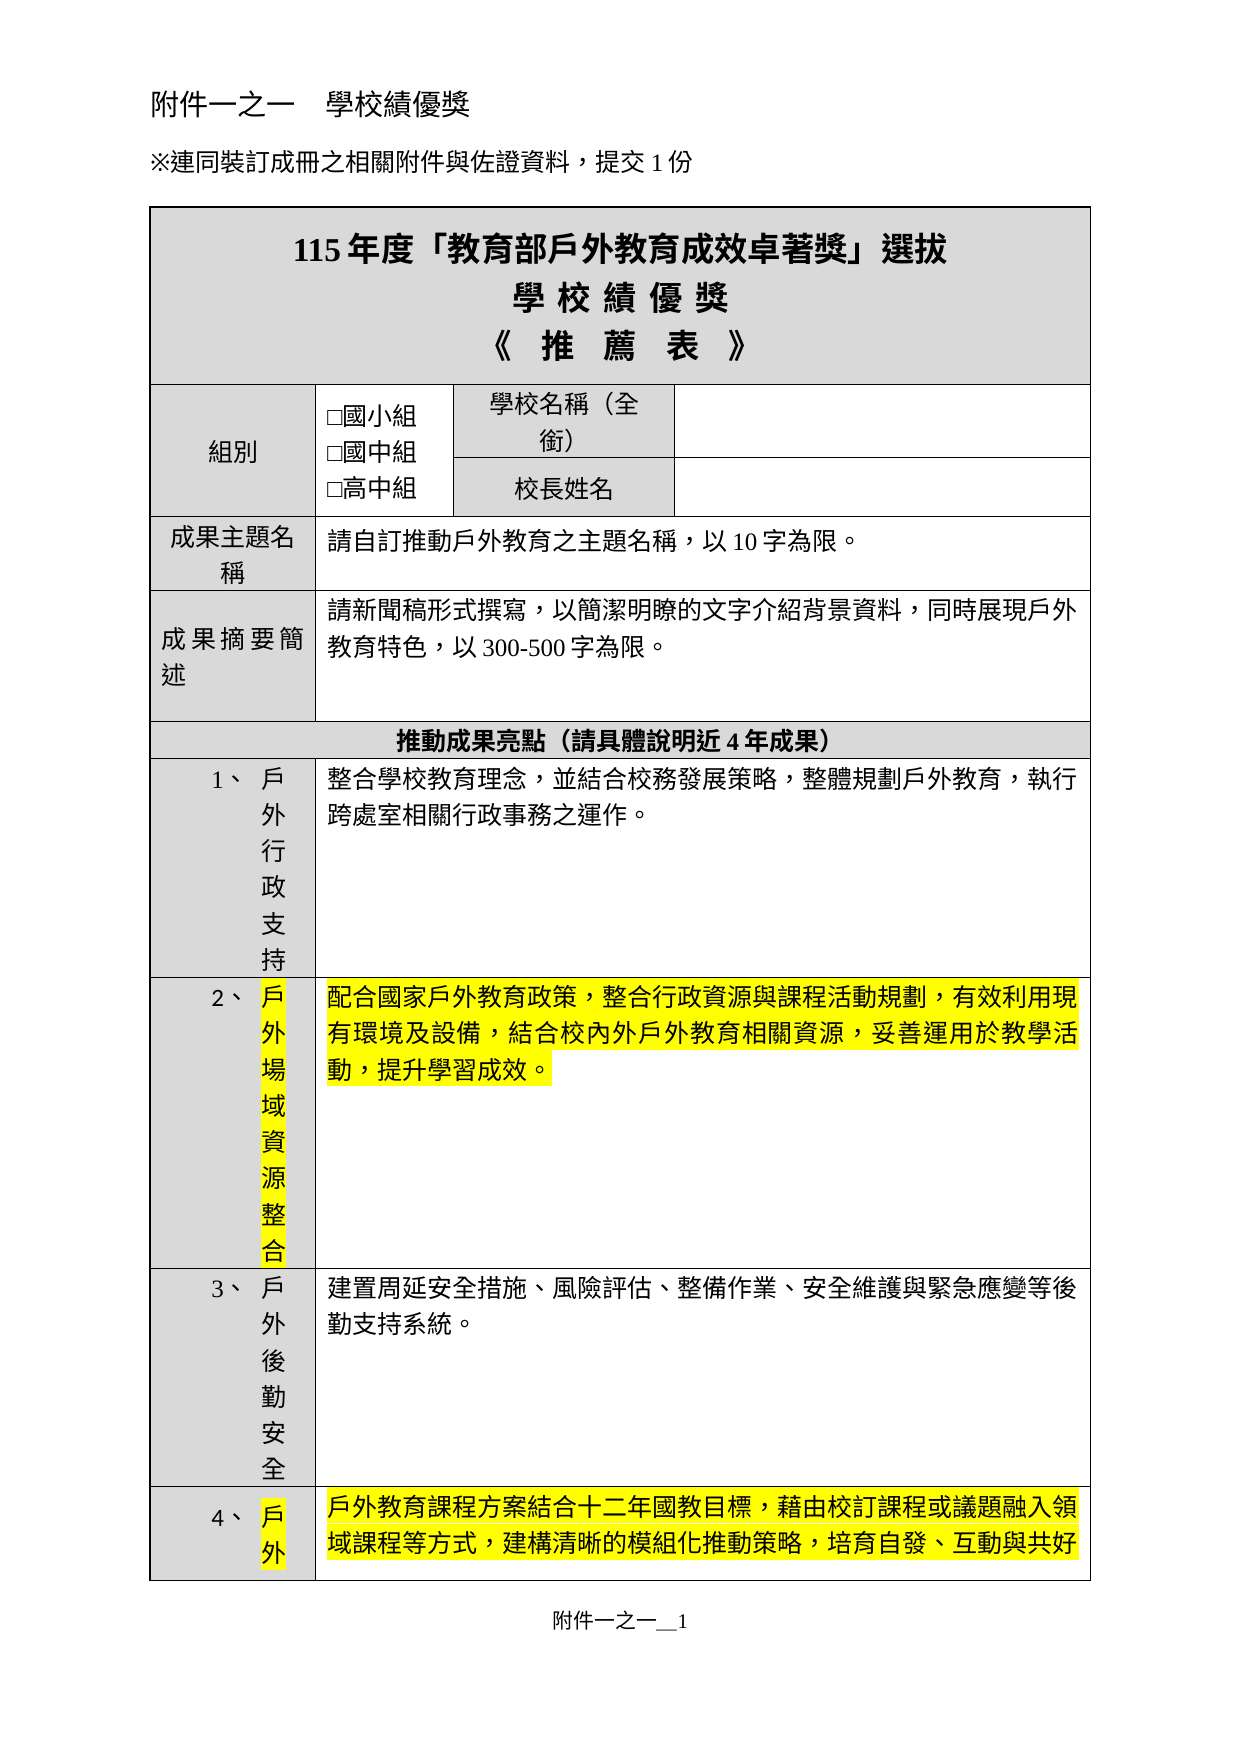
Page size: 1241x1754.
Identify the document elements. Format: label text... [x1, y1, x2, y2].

text ※連同裝訂成冊之相關附件與佐證資料，提交1份 [150, 142, 1090, 179]
table_cell 整合學校教育理念，並結合校務發展策略，整體規劃戶外教育，執行跨處室相關行政事務之運作。 [316, 759, 1090, 977]
table_cell 配合國家戶外教育政策，整合行政資源與課程活動規劃，有效利用現有環境及設備，結合校內外戶外教育相關資源，妥善運用於教學活動，提升學習成效。 [316, 978, 1090, 1268]
table_cell 建置周延安全措施、風險評估、整備作業、安全維護與緊急應變等後勤支持系統。 [316, 1269, 1090, 1486]
table_cell □國小組 □國中組 □高中組 [316, 385, 453, 516]
table_cell 請自訂推動戶外教育之主題名稱，以10字為限。 [316, 517, 1090, 590]
table_header 115年度「教育部戶外教育成效卓著獎」選拔 學校績優獎 《推薦表》 [151, 208, 1090, 384]
table_cell [675, 385, 1090, 457]
table_cell 組別 [151, 385, 315, 516]
table_cell 學校名稱（全銜） [454, 385, 674, 457]
table_cell 戶外後勤安全 [151, 1269, 315, 1486]
table_cell 校長姓名 [454, 458, 674, 516]
table_cell [675, 458, 1090, 516]
table_cell 推動成果亮點（請具體說明近4年成果） [151, 722, 1090, 758]
table_cell 戶外場域資源整合 [151, 978, 315, 1268]
table_cell 成果主題名稱 [151, 517, 315, 590]
text 附件一之一 學校績優獎 [150, 81, 1090, 124]
table_cell 戶外行政支持 [151, 759, 315, 977]
table_cell 請新聞稿形式撰寫，以簡潔明瞭的文字介紹背景資料，同時展現戶外教育特色，以300-500字為限。 [316, 591, 1090, 721]
table_cell 戶外課程發展 [151, 1487, 315, 1580]
table_cell 成果摘要簡述 [151, 591, 315, 721]
table_cell 戶外教育課程方案結合十二年國教目標，藉由校訂課程或議題融入領域課程等方式，建構清晰的模組化推動策略，培育自發、互動與共好 [316, 1487, 1090, 1580]
